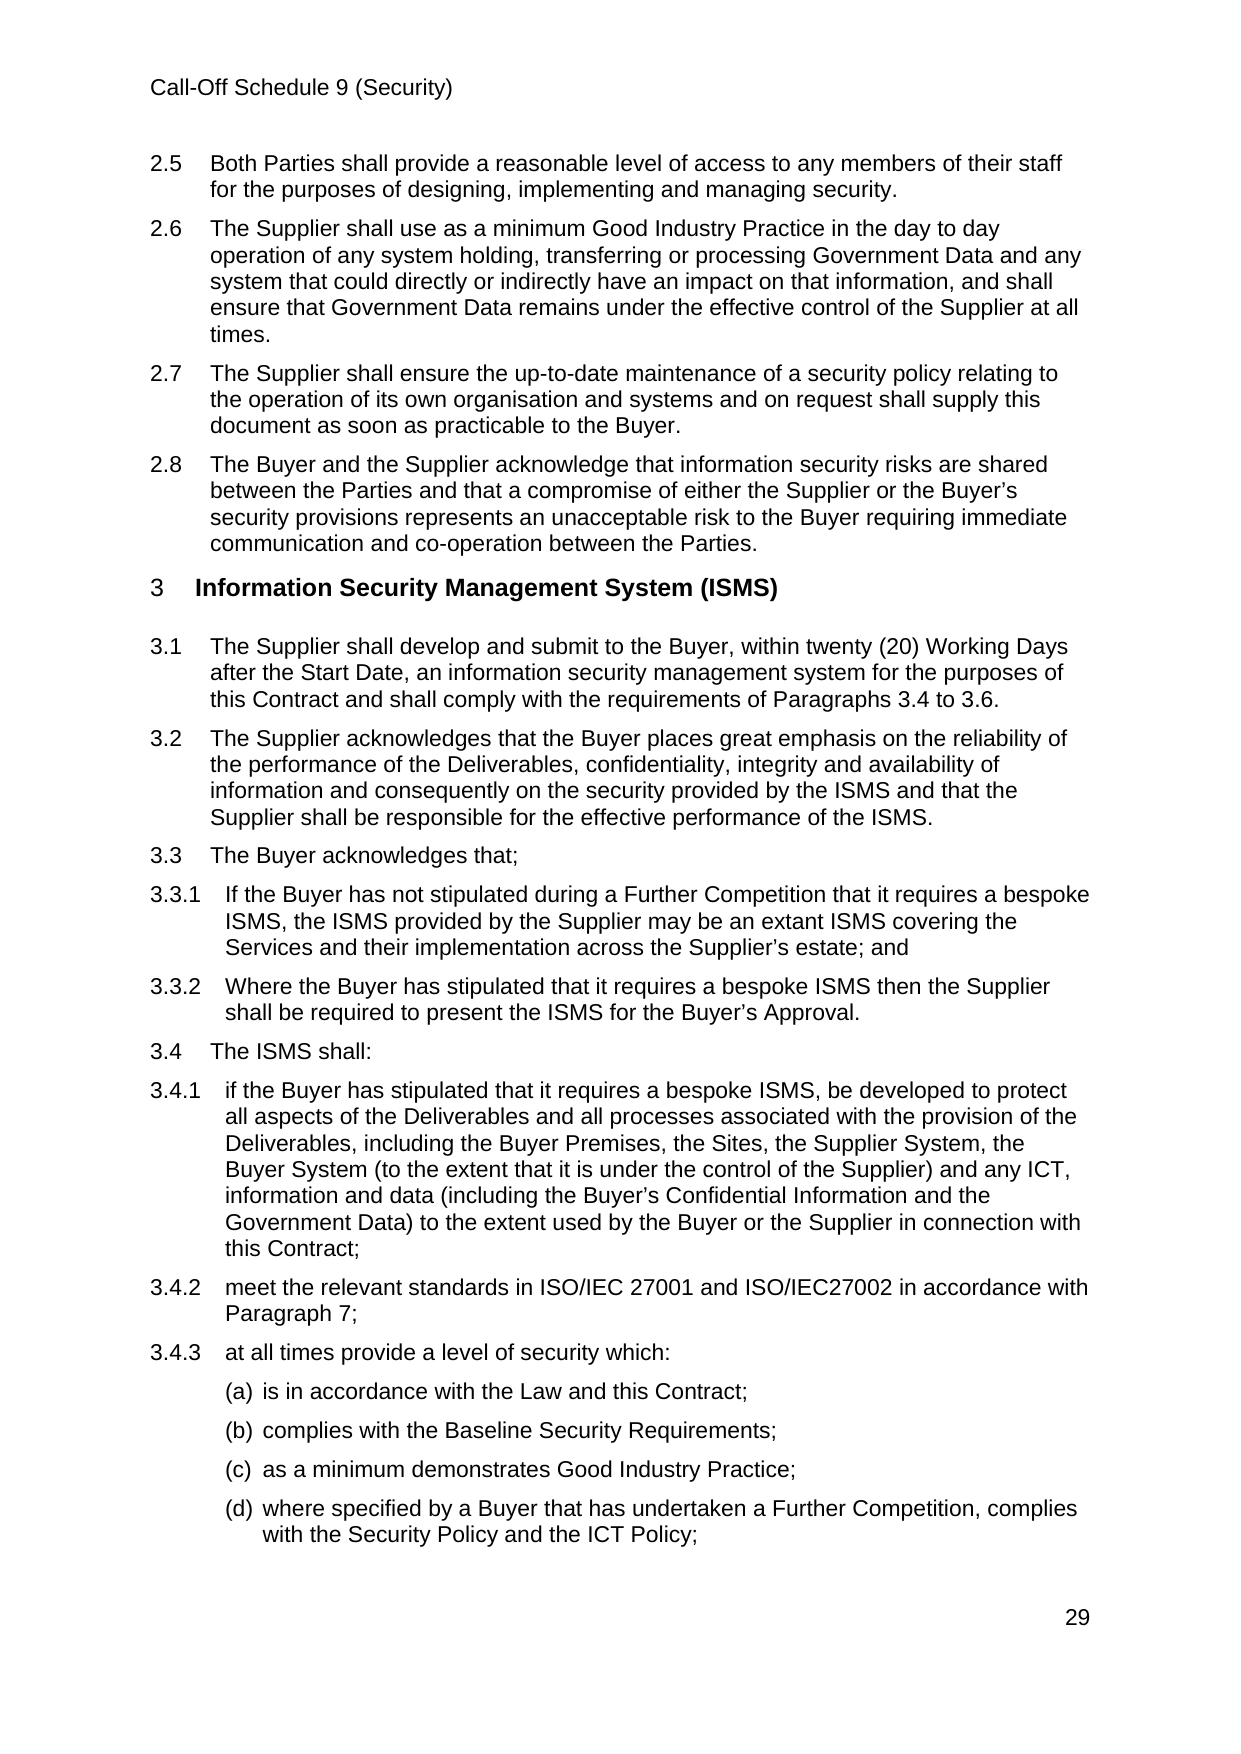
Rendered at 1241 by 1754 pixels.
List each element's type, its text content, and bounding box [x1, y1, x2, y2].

list at all times provide a level of security which: [150, 1339, 1090, 1365]
subtitle Information Security Management System (ISMS) [150, 573, 1090, 602]
list where specified by a Buyer that has undertaken a Further Competition, complies with the Security Policy and the ICT Policy; [225, 1494, 1090, 1547]
list If the Buyer has not stipulated during a Further Competition that it requires a bespoke ISMS, the ISMS provided by the Supplier may be an extant ISMS covering the Services and their implementation across the Supplier’s estate; and [150, 881, 1090, 960]
list The Supplier shall develop and submit to the Buyer, within twenty (20) Working Days after the Start Date, an information security management system for the purposes of this Contract and shall comply with the requirements of Paragraphs 3.4 to 3.6. [150, 633, 1090, 712]
list complies with the Baseline Security Requirements; [225, 1417, 1090, 1443]
list if the Buyer has stipulated that it requires a bespoke ISMS, be developed to protect all aspects of the Deliverables and all processes associated with the provision of the Deliverables, including the Buyer Premises, the Sites, the Supplier System, the Buyer System (to the extent that it is under the control of the Supplier) and any ICT, information and data (including the Buyer’s Confidential Information and the Government Data) to the extent used by the Buyer or the Supplier in connection with this Contract; [150, 1077, 1090, 1261]
list meet the relevant standards in ISO/IEC 27001 and ISO/IEC27002 in accordance with Paragraph 7; [150, 1274, 1090, 1327]
list The Supplier shall use as a minimum Good Industry Practice in the day to day operation of any system holding, transferring or processing Government Data and any system that could directly or indirectly have an impact on that information, and shall ensure that Government Data remains under the effective control of the Supplier at all times. [150, 215, 1090, 347]
list The Buyer and the Supplier acknowledge that information security risks are shared between the Parties and that a compromise of either the Supplier or the Buyer’s security provisions represents an unacceptable risk to the Buyer requiring immediate communication and co-operation between the Parties. [150, 451, 1090, 556]
list is in accordance with the Law and this Contract; [225, 1378, 1090, 1404]
list The Supplier shall ensure the up-to-date maintenance of a security policy relating to the operation of its own organisation and systems and on request shall supply this document as soon as practicable to the Buyer. [150, 359, 1090, 438]
list as a minimum demonstrates Good Industry Practice; [225, 1456, 1090, 1482]
list Where the Buyer has stipulated that it requires a bespoke ISMS then the Supplier shall be required to present the ISMS for the Buyer’s Approval. [150, 973, 1090, 1026]
list Both Parties shall provide a reasonable level of access to any members of their staff for the purposes of designing, implementing and managing security. [150, 150, 1090, 203]
list The Supplier acknowledges that the Buyer places great emphasis on the reliability of the performance of the Deliverables, confidentiality, integrity and availability of information and consequently on the security provided by the ISMS and that the Supplier shall be responsible for the effective performance of the ISMS. [150, 724, 1090, 830]
list The ISMS shall: [150, 1038, 1090, 1064]
list The Buyer acknowledges that; [150, 842, 1090, 869]
